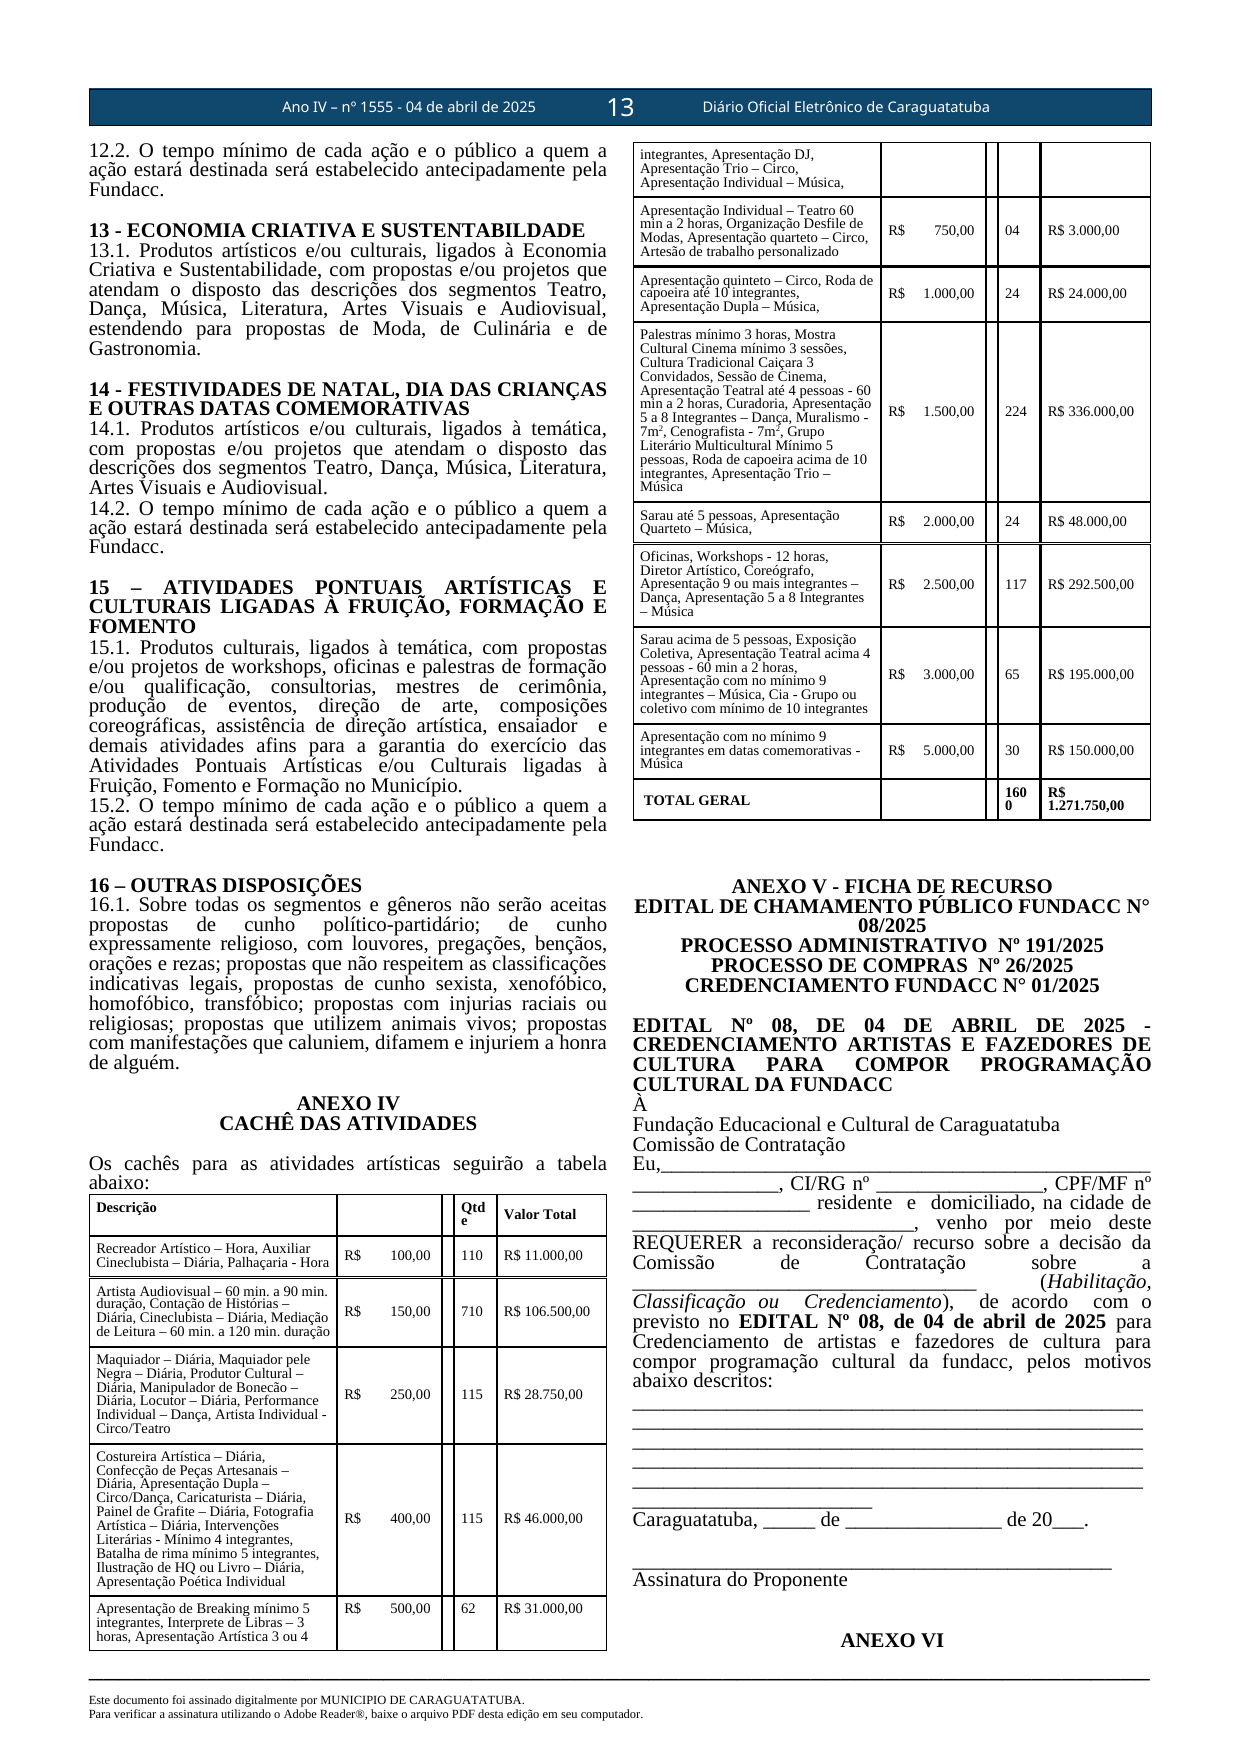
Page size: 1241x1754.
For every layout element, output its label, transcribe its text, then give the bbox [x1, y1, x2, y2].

table_header [338, 1195, 441, 1235]
table_cell 1600 [999, 780, 1039, 819]
table_cell TOTAL GERAL [634, 780, 880, 819]
text ____________________________________________________________________________________________________________________________________________________________________________________________________________________________________________________________________________ [632, 1392, 1152, 1511]
table_cell Apresentação Individual – Teatro 60 min a 2 horas, Organização Desfile de Modas, Apresentação quarteto – Circo, Artesão de trabalho personalizado [634, 198, 880, 265]
text CACHÊ DAS ATIVIDADES [88, 1114, 608, 1134]
table_cell R$ 195.000,00 [1042, 628, 1150, 723]
table_cell Sarau acima de 5 pessoas, Exposição Coletiva, Apresentação Teatral acima 4 pessoas - 60 min a 2 horas, Apresentação com no mínimo 9 integrantes – Música, Cia - Grupo ou coletivo com mínimo de 10 integrantes [634, 628, 880, 723]
table_header Qtde [455, 1195, 496, 1235]
table_cell R$ 400,00 [338, 1445, 441, 1595]
text 14.2. O tempo mínimo de cada ação e o público a quem a ação estará destinada será estabelecido antecipadamente pela Fundacc. [88, 499, 608, 558]
text ANEXO IV [88, 1095, 608, 1114]
table_cell R$ 46.000,00 [498, 1445, 606, 1595]
table_cell integrantes, Apresentação DJ, Apresentação Trio – Circo, Apresentação Individual – Música, [634, 143, 880, 196]
table_cell [987, 628, 997, 723]
table_cell 24 [999, 268, 1039, 321]
text Eu,_____________________________________________________________, CI/RG nº ________________, CPF/MF nº _________________ residente e domiciliado, na cidade de ___________________________, venho por meio deste REQUERER a reconsideração/ recurso sobre a decisão da Comissão de Contratação sobre a _________________________________ (Habilitação, Classificação ou Credenciamento), de acordo com o previsto no EDITAL Nº 08, de 04 de abril de 2025 para Credenciamento de artistas e fazedores de cultura para compor programação cultural da fundacc, pelos motivos abaixo descritos: [632, 1155, 1152, 1392]
table_cell [443, 1237, 453, 1276]
table_cell Apresentação com no mínimo 9 integrantes em datas comemorativas - Música [634, 725, 880, 778]
table_cell 710 [455, 1279, 496, 1346]
text 13 - ECONOMIA CRIATIVA E SUSTENTABILDADE [88, 222, 608, 241]
table_cell [987, 725, 997, 778]
table_cell Oficinas, Workshops - 12 horas, Diretor Artístico, Coreógrafo, Apresentação 9 ou mais integrantes – Dança, Apresentação 5 a 8 Integrantes – Música [634, 545, 880, 626]
text 15.1. Produtos culturais, ligados à temática, com propostas e/ou projetos de workshops, oficinas e palestras de formação e/ou qualificação, consultorias, mestres de cerimônia, produção de eventos, direção de arte, composições coreográficas, assistência de direção artística, ensaiador e demais atividades afins para a garantia do exercício das Atividades Pontuais Artísticas e/ou Culturais ligadas à Fruição, Fomento e Formação no Município. [88, 638, 608, 797]
table_cell R$ 2.500,00 [882, 545, 985, 626]
text Assinatura do Proponente [632, 1571, 1152, 1591]
text Comissão de Contratação [632, 1135, 1152, 1155]
table_cell Palestras mínimo 3 horas, Mostra Cultural Cinema mínimo 3 sessões, Cultura Tradicional Caiçara 3 Convidados, Sessão de Cinema, Apresentação Teatral até 4 pessoas - 60 min a 2 horas, Curadoria, Apresentação 5 a 8 Integrantes – Dança, Muralismo - 7m2, Cenografista - 7m2, Grupo Literário Multicultural Mínimo 5 pessoas, Roda de capoeira acima de 10 integrantes, Apresentação Trio – Música [634, 323, 880, 501]
table_cell R$ 2.000,00 [882, 503, 985, 542]
text EDITAL DE CHAMAMENTO PÚBLICO FUNDACC N° 08/2025 [632, 898, 1152, 937]
table_cell R$ 750,00 [882, 198, 985, 265]
table_cell [882, 780, 985, 819]
table_cell 04 [999, 198, 1039, 265]
table_cell R$ 1.500,00 [882, 323, 985, 501]
table_header [443, 1195, 453, 1235]
table_cell R$ 1.271.750,00 [1042, 780, 1150, 819]
text PROCESSO DE COMPRAS Nº 26/2025 [632, 957, 1152, 977]
table_cell R$ 500,00 [338, 1597, 441, 1650]
table_cell R$ 250,00 [338, 1348, 441, 1443]
table_cell R$ 1.000,00 [882, 268, 985, 321]
table_cell 115 [455, 1348, 496, 1443]
table_cell [443, 1445, 453, 1595]
table_cell Artista Audiovisual – 60 min. a 90 min. duração, Contação de Histórias – Diária, Cineclubista – Diária, Mediação de Leitura – 60 min. a 120 min. duração [90, 1279, 336, 1346]
table_cell R$ 24.000,00 [1042, 268, 1150, 321]
table_cell R$ 292.500,00 [1042, 545, 1150, 626]
text 14 - FESTIVIDADES DE NATAL, DIA DAS CRIANÇAS E OUTRAS DATAS COMEMORATIVAS [88, 381, 608, 420]
text ANEXO VI [632, 1632, 1152, 1652]
table_cell Apresentação quinteto – Circo, Roda de capoeira até 10 integrantes, Apresentação Dupla – Música, [634, 268, 880, 321]
table_cell Recreador Artístico – Hora, Auxiliar Cineclubista – Diária, Palhaçaria - Hora [90, 1237, 336, 1276]
table_cell R$ 31.000,00 [498, 1597, 606, 1650]
text Fundação Educacional e Cultural de Caraguatatuba [632, 1116, 1152, 1135]
text EDITAL Nº 08, DE 04 DE ABRIL DE 2025 - CREDENCIAMENTO ARTISTAS E FAZEDORES DE CULTURA PARA COMPOR PROGRAMAÇÃO CULTURAL DA FUNDACC [632, 1017, 1152, 1096]
text À [632, 1096, 1152, 1116]
table_cell 62 [455, 1597, 496, 1650]
text ANEXO V - FICHA DE RECURSO [632, 878, 1152, 898]
table_cell [987, 323, 997, 501]
text PROCESSO ADMINISTRATIVO Nº 191/2025 [632, 937, 1152, 957]
table_cell [882, 143, 985, 196]
table_cell [987, 503, 997, 542]
table_cell [987, 268, 997, 321]
text 15 – ATIVIDADES PONTUAIS ARTÍSTICAS E CULTURAIS LIGADAS À FRUIÇÃO, FORMAÇÃO E FOMENTO [88, 579, 608, 638]
table_cell 30 [999, 725, 1039, 778]
table_cell R$ 28.750,00 [498, 1348, 606, 1443]
text ______________________________________________ [632, 1551, 1152, 1571]
table_cell Costureira Artística – Diária, Confecção de Peças Artesanais – Diária, Apresentação Dupla – Circo/Dança, Caricaturista – Diária, Painel de Grafite – Diária, Fotografia Artística – Diária, Intervenções Literárias - Mínimo 4 integrantes, Batalha de rima mínimo 5 integrantes, Ilustração de HQ ou Livro – Diária, Apresentação Poética Individual [90, 1445, 336, 1595]
table_cell 117 [999, 545, 1039, 626]
table_cell Apresentação de Breaking mínimo 5 integrantes, Interprete de Libras – 3 horas, Apresentação Artística 3 ou 4 [90, 1597, 336, 1650]
table_cell Sarau até 5 pessoas, Apresentação Quarteto – Música, [634, 503, 880, 542]
table_cell [443, 1279, 453, 1346]
text Caraguatatuba, _____ de _______________ de 20___. [632, 1511, 1152, 1531]
text CREDENCIAMENTO FUNDACC N° 01/2025 [632, 977, 1152, 996]
table_cell 65 [999, 628, 1039, 723]
table_cell R$ 336.000,00 [1042, 323, 1150, 501]
table_cell R$ 5.000,00 [882, 725, 985, 778]
text 14.1. Produtos artísticos e/ou culturais, ligados à temática, com propostas e/ou projetos que atendam o disposto das descrições dos segmentos Teatro, Dança, Música, Literatura, Artes Visuais e Audiovisual. [88, 420, 608, 499]
table_cell R$ 150.000,00 [1042, 725, 1150, 778]
text 16.1. Sobre todas os segmentos e gêneros não serão aceitas propostas de cunho político-partidário; de cunho expressamente religioso, com louvores, pregações, bençãos, orações e rezas; propostas que não respeitem as classificações indicativas legais, propostas de cunho sexista, xenofóbico, homofóbico, transfóbico; propostas com injurias raciais ou religiosas; propostas que utilizem animais vivos; propostas com manifestações que caluniem, difamem e injuriem a honra de alguém. [88, 896, 608, 1074]
table_cell 24 [999, 503, 1039, 542]
table_cell 110 [455, 1237, 496, 1276]
table_cell 224 [999, 323, 1039, 501]
text 15.2. O tempo mínimo de cada ação e o público a quem a ação estará destinada será estabelecido antecipadamente pela Fundacc. [88, 797, 608, 856]
table_header Valor Total [498, 1195, 606, 1235]
table_cell Maquiador – Diária, Maquiador pele Negra – Diária, Produtor Cultural – Diária, Manipulador de Bonecão – Diária, Locutor – Diária, Performance Individual – Dança, Artista Individual - Circo/Teatro [90, 1348, 336, 1443]
text Os cachês para as atividades artísticas seguirão a tabela abaixo: [88, 1155, 608, 1194]
table_cell [987, 143, 997, 196]
table_cell R$ 11.000,00 [498, 1237, 606, 1276]
table_cell [999, 143, 1039, 196]
table_cell R$ 3.000,00 [1042, 198, 1150, 265]
table_cell [443, 1348, 453, 1443]
table_cell R$ 48.000,00 [1042, 503, 1150, 542]
table_cell [987, 198, 997, 265]
text 16 – OUTRAS DISPOSIÇÕES [88, 876, 608, 896]
table_cell R$ 3.000,00 [882, 628, 985, 723]
table_cell R$ 106.500,00 [498, 1279, 606, 1346]
text 12.2. O tempo mínimo de cada ação e o público a quem a ação estará destinada será estabelecido antecipadamente pela Fundacc. [88, 142, 608, 201]
table_header Descrição [90, 1195, 336, 1235]
table_cell [987, 545, 997, 626]
table_cell R$ 150,00 [338, 1279, 441, 1346]
table_cell R$ 100,00 [338, 1237, 441, 1276]
table_cell [987, 780, 997, 819]
table_cell 115 [455, 1445, 496, 1595]
text 13.1. Produtos artísticos e/ou culturais, ligados à Economia Criativa e Sustentabilidade, com propostas e/ou projetos que atendam o disposto das descrições dos segmentos Teatro, Dança, Música, Literatura, Artes Visuais e Audiovisual, estendendo para propostas de Moda, de Culinária e de Gastronomia. [88, 241, 608, 360]
table_cell [1042, 143, 1150, 196]
table_cell [443, 1597, 453, 1650]
